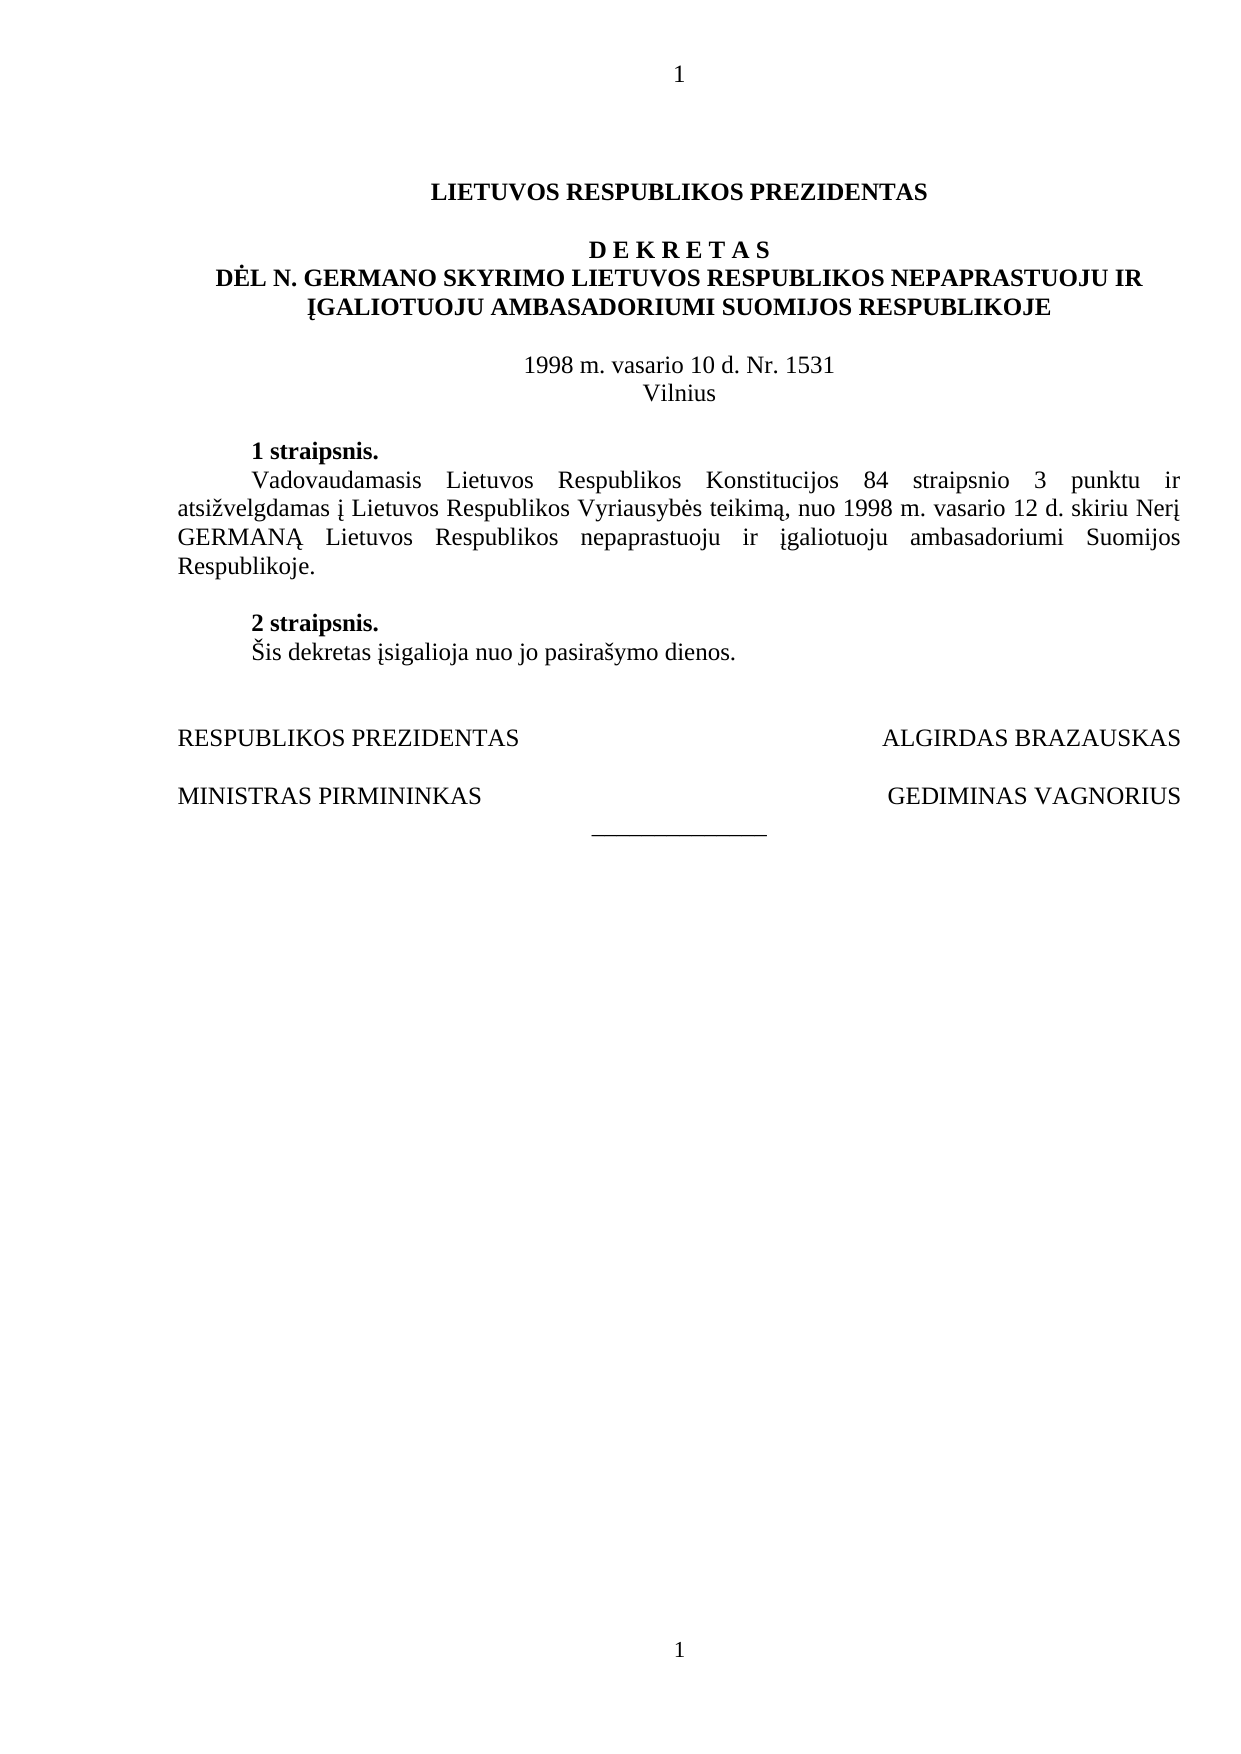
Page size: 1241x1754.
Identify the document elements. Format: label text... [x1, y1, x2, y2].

text Vadovaudamasis Lietuvos Respublikos Konstitucijos 84 straipsnio 3 punktu ir atsižvelgdamas į Lietuvos Respublikos Vyriausybės teikimą, nuo 1998 m. vasario 12 d. skiriu Nerį GERMANĄ Lietuvos Respublikos nepaprastuoju ir įgaliotuoju ambasadoriumi Suomijos Respublikoje. [177, 465, 1181, 580]
text ______________ [177, 810, 1181, 838]
text Šis dekretas įsigalioja nuo jo pasirašymo dienos. [177, 637, 1181, 666]
text Vilnius [177, 378, 1181, 407]
text 1 straipsnis. [177, 436, 1181, 465]
text 1998 m. vasario 10 d. Nr. 1531 [177, 350, 1181, 378]
text LIETUVOS RESPUBLIKOS PREZIDENTAS [177, 177, 1181, 206]
text RESPUBLIKOS PREZIDENTAS ALGIRDAS BRAZAUSKAS [177, 723, 1181, 752]
text MINISTRAS PIRMININKAS GEDIMINAS VAGNORIUS [177, 781, 1181, 810]
text 2 straipsnis. [177, 608, 1181, 637]
text DĖL N. GERMANO SKYRIMO LIETUVOS RESPUBLIKOS NEPAPRASTUOJU IR ĮGALIOTUOJU AMBASADORIUMI SUOMIJOS RESPUBLIKOJE [177, 263, 1181, 321]
text D E K R E T A S [177, 235, 1181, 263]
